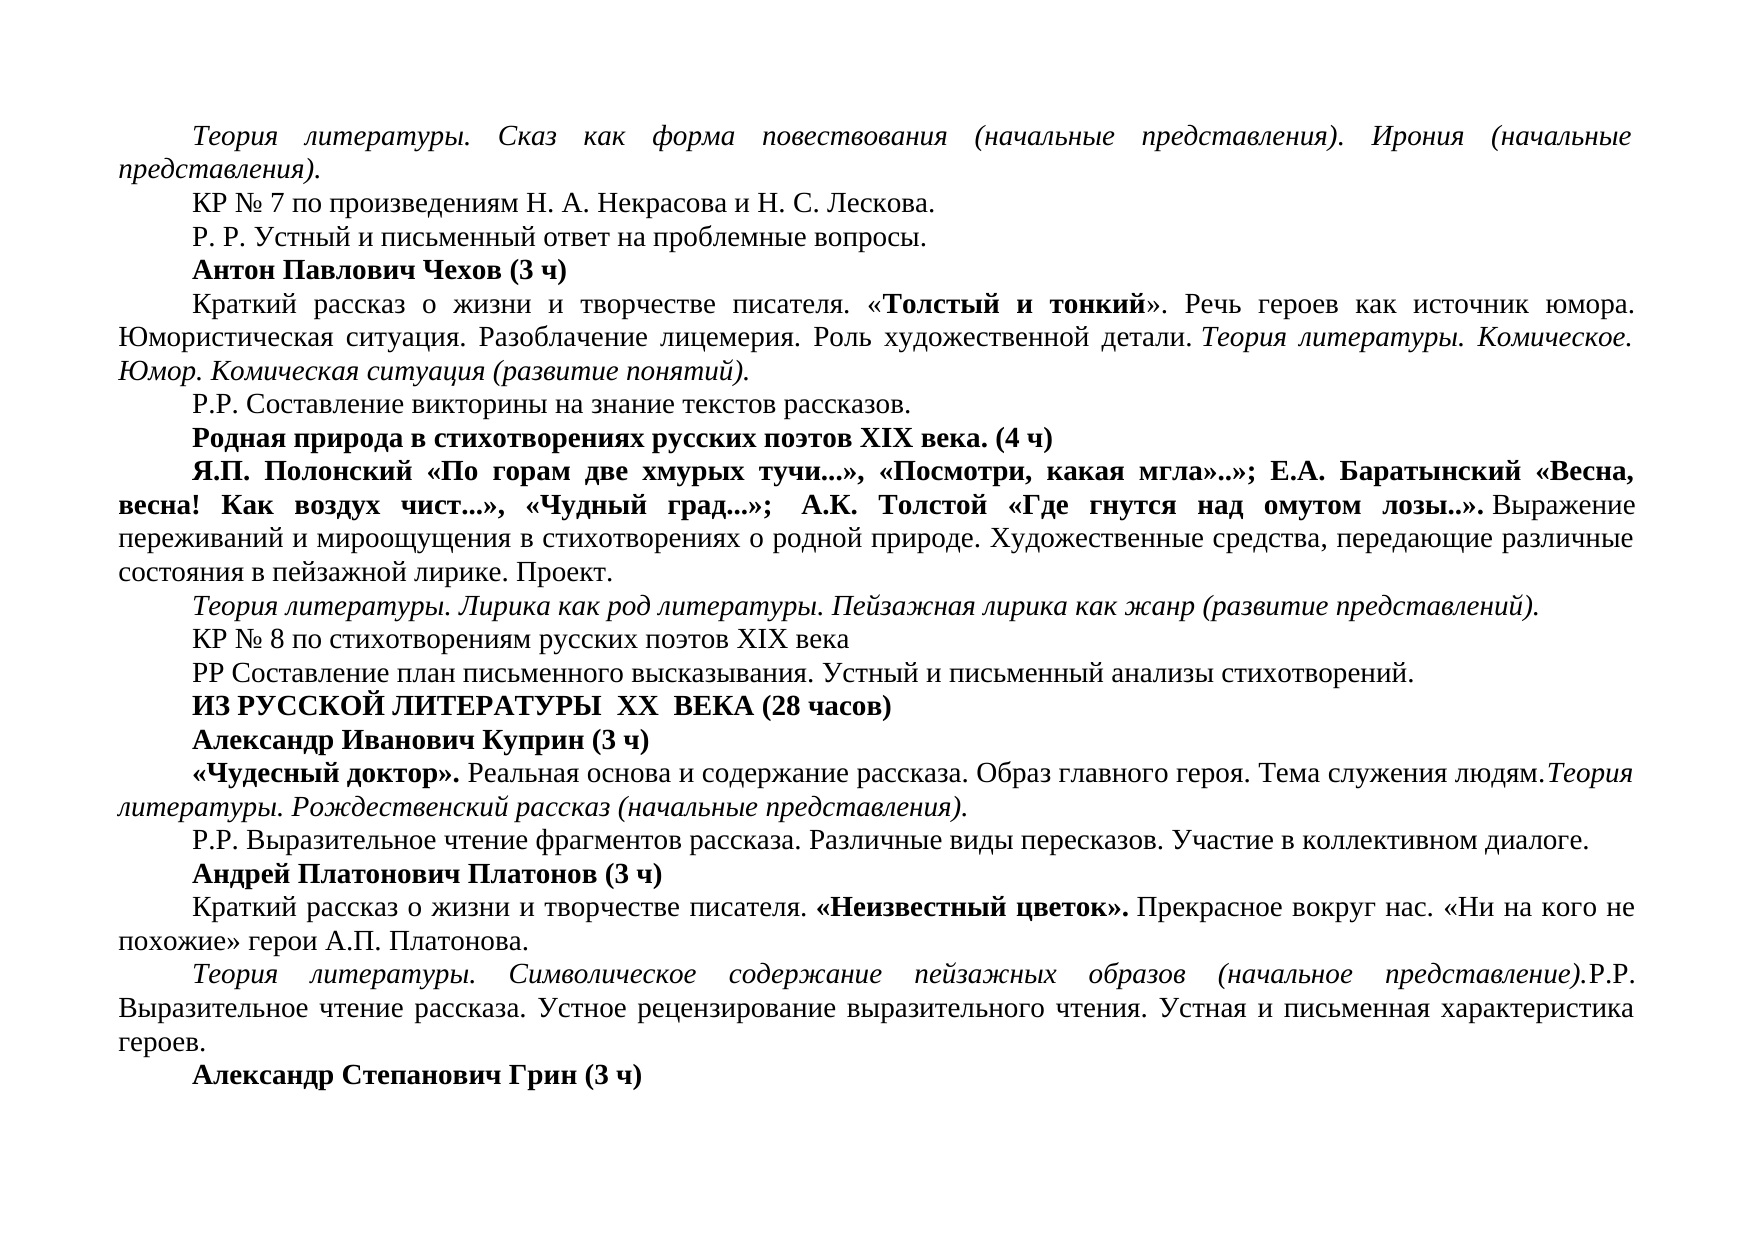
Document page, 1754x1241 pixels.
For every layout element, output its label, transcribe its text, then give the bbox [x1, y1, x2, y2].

text «Чудесный доктор». Реальная основа и содержание рассказа. Образ главного героя. Тема служения людям.Теория литературы. Рождественский рассказ (начальные представления). [118, 755, 1636, 822]
text Р. Р. Устный и письменный ответ на проблемные вопросы. [118, 219, 1636, 252]
text Краткий рассказ о жизни и творчестве писателя. «Неизвестный цветок». Прекрасное вокруг нас. «Ни на кого не похожие» герои А.П. Платонова. [118, 889, 1636, 957]
text КР № 7 по произведениям Н. А. Некрасова и Н. С. Лескова. [118, 185, 1636, 219]
text Александр Степанович Грин (3 ч) [118, 1057, 1636, 1091]
text КР № 8 по стихотворениям русских поэтов XIX века [118, 621, 1636, 655]
text Теория литературы. Символическое содержание пейзажных образов (начальное представление).P.P. Выразительное чтение рассказа. Устное рецензирование выразительного чтения. Устная и письменная характеристика героев. [118, 957, 1636, 1057]
text Теория литературы. Сказ как форма повествования (начальные представления). Ирония (начальные представления). [118, 118, 1636, 185]
text Антон Павлович Чехов (3 ч) [118, 252, 1636, 286]
text Родная природа в стихотворениях русских поэтов XIX века. (4 ч) [118, 420, 1636, 453]
text Р.Р. Выразительное чтение фрагментов рассказа. Различные виды пересказов. Участие в коллективном диалоге. [118, 822, 1636, 856]
text РР Составление план письменного высказывания. Устный и письменный анализы стихотворений. [118, 655, 1636, 688]
text ИЗ РУССКОЙ ЛИТЕРАТУРЫ XX ВЕКА (28 часов) [118, 688, 1636, 722]
text Андрей Платонович Платонов (3 ч) [118, 856, 1636, 889]
text Александр Иванович Куприн (3 ч) [118, 722, 1636, 755]
text Теория литературы. Лирика как род литературы. Пейзажная лирика как жанр (развитие представлений). [118, 588, 1636, 621]
text P.P. Составление викторины на знание текстов рассказов. [118, 386, 1636, 420]
text Краткий рассказ о жизни и творчестве писателя. «Толстый и тонкий». Речь героев как источник юмора. Юмористическая ситуация. Разоблачение лицемерия. Роль художественной детали. Теория литературы. Комическое. Юмор. Комическая ситуация (развитие понятий). [118, 286, 1636, 386]
text Я.П. Полонский «По горам две хмурых тучи...», «Посмотри, какая мгла»..»; Е.А. Баратынский «Весна, весна! Как воздух чист...», «Чудный град...»; А.К. Толстой «Где гнутся над омутом лозы..». Выражение переживаний и мироощущения в стихотворениях о родной природе. Художественные средства, передающие различные состояния в пейзажной лирике. Проект. [118, 453, 1636, 588]
